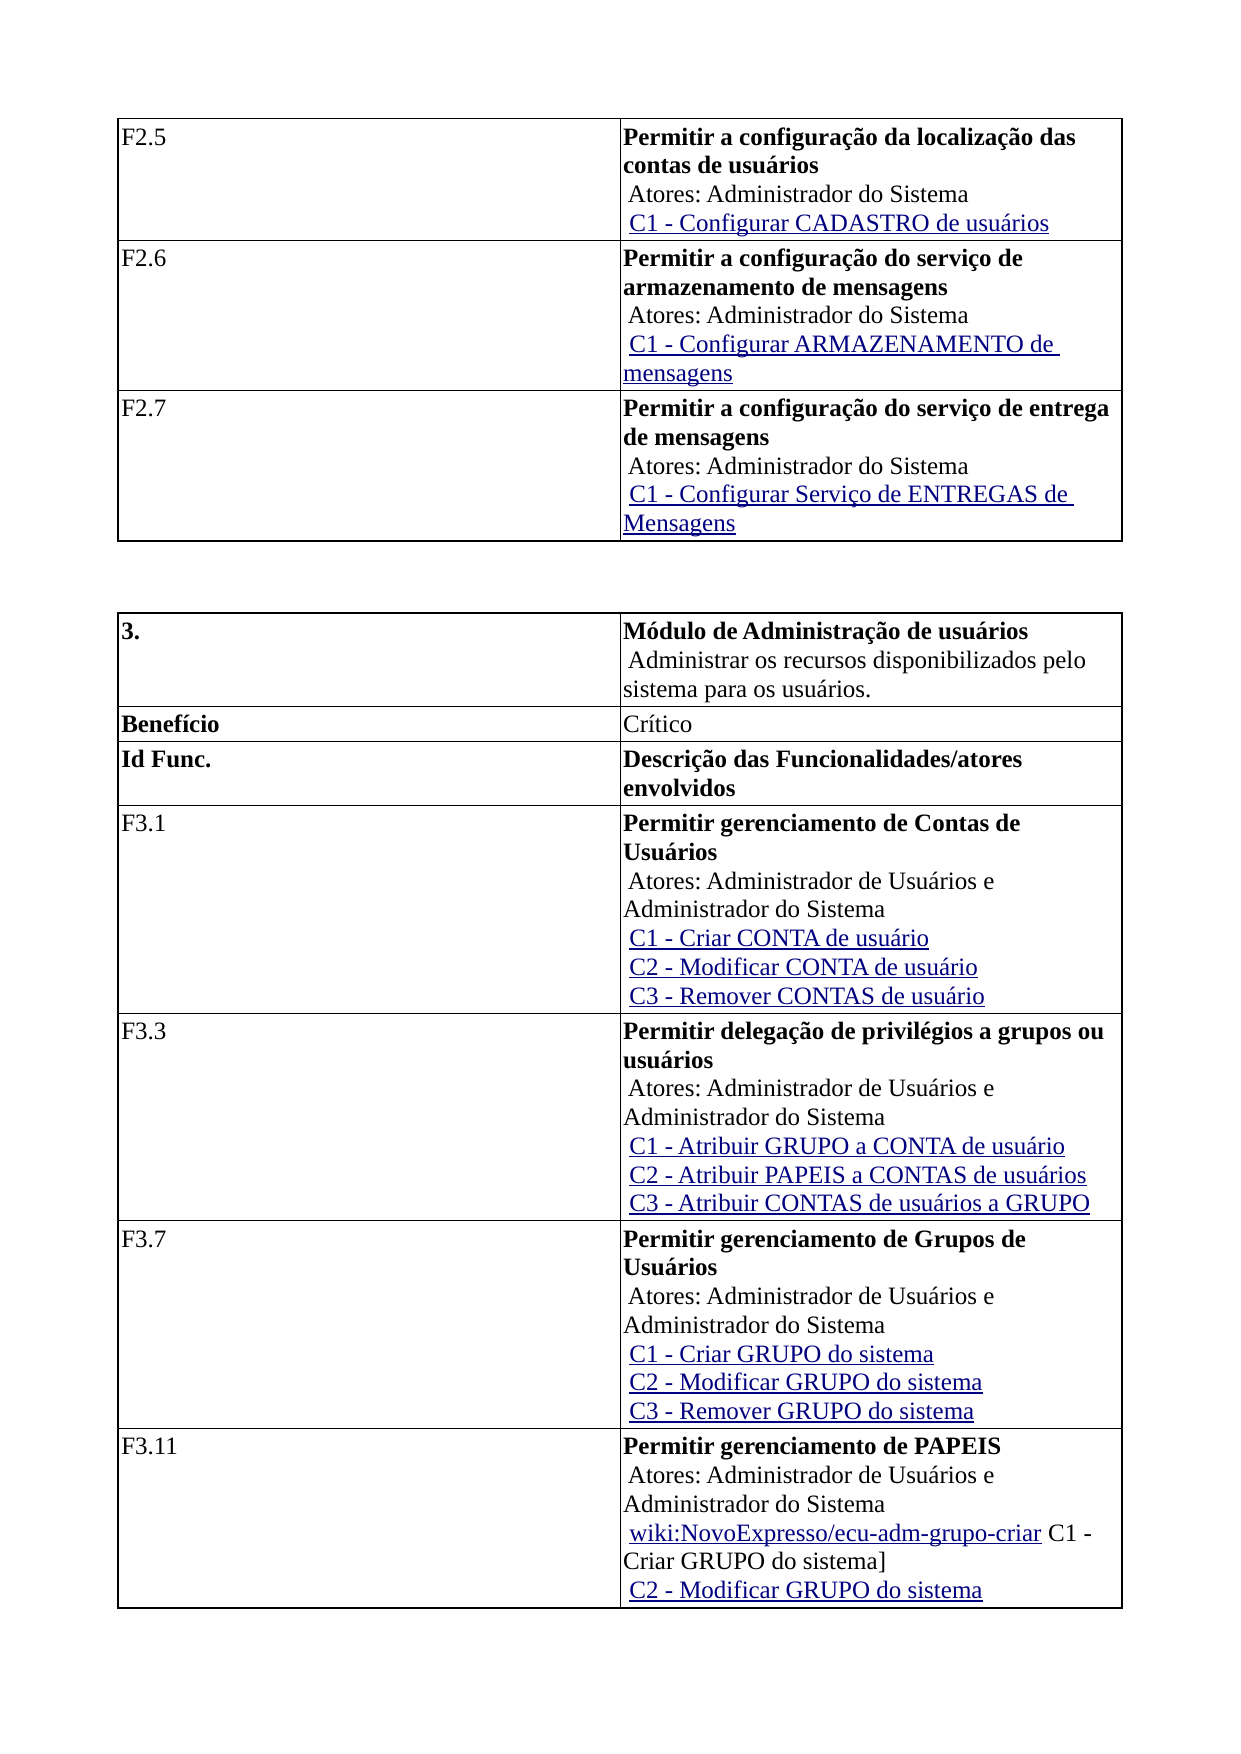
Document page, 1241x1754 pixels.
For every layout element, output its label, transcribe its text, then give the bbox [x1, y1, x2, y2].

table_cell Permitir delegação de privilégios a grupos ou usuários Atores: Administrador de Usuários e Administrador do Sistema C1 - Atribuir GRUPO a CONTA de usuário C2 - Atribuir PAPEIS a CONTAS de usuários C3 - Atribuir CONTAS de usuários a GRUPO [621, 1014, 1121, 1220]
table_cell Permitir gerenciamento de PAPEIS Atores: Administrador de Usuários e Administrador do Sistema wiki:NovoExpresso/ecu-adm-grupo-criar C1 - Criar GRUPO do sistema] C2 - Modificar GRUPO do sistema [621, 1429, 1121, 1607]
table_header Módulo de Administração de usuários Administrar os recursos disponibilizados pelo sistema para os usuários. [621, 614, 1121, 706]
table_cell F3.1 [119, 806, 620, 1012]
table_cell Permitir gerenciamento de Contas de Usuários Atores: Administrador de Usuários e Administrador do Sistema C1 - Criar CONTA de usuário C2 - Modificar CONTA de usuário C3 - Remover CONTAS de usuário [621, 806, 1121, 1012]
table_cell Permitir a configuração do serviço de armazenamento de mensagens Atores: Administrador do Sistema C1 - Configurar ARMAZENAMENTO de mensagens [621, 241, 1121, 390]
table_cell F3.11 [119, 1429, 620, 1607]
table_cell Permitir a configuração do serviço de entrega de mensagens Atores: Administrador do Sistema C1 - Configurar Serviço de ENTREGAS de Mensagens [621, 391, 1121, 540]
table_cell Crítico [621, 707, 1121, 741]
table_cell Descrição das Funcionalidades/atores envolvidos [621, 742, 1121, 805]
table_header 3. [119, 614, 620, 706]
table_cell F2.7 [119, 391, 620, 540]
table_cell F2.6 [119, 241, 620, 390]
table_cell Id Func. [119, 742, 620, 805]
table_cell Benefício [119, 707, 620, 741]
table_cell F2.5 [119, 119, 620, 239]
table_cell F3.3 [119, 1014, 620, 1220]
table_cell Permitir gerenciamento de Grupos de Usuários Atores: Administrador de Usuários e Administrador do Sistema C1 - Criar GRUPO do sistema C2 - Modificar GRUPO do sistema C3 - Remover GRUPO do sistema [621, 1221, 1121, 1428]
table_cell Permitir a configuração da localização das contas de usuários Atores: Administrador do Sistema C1 - Configurar CADASTRO de usuários [621, 119, 1121, 239]
table_cell F3.7 [119, 1221, 620, 1428]
